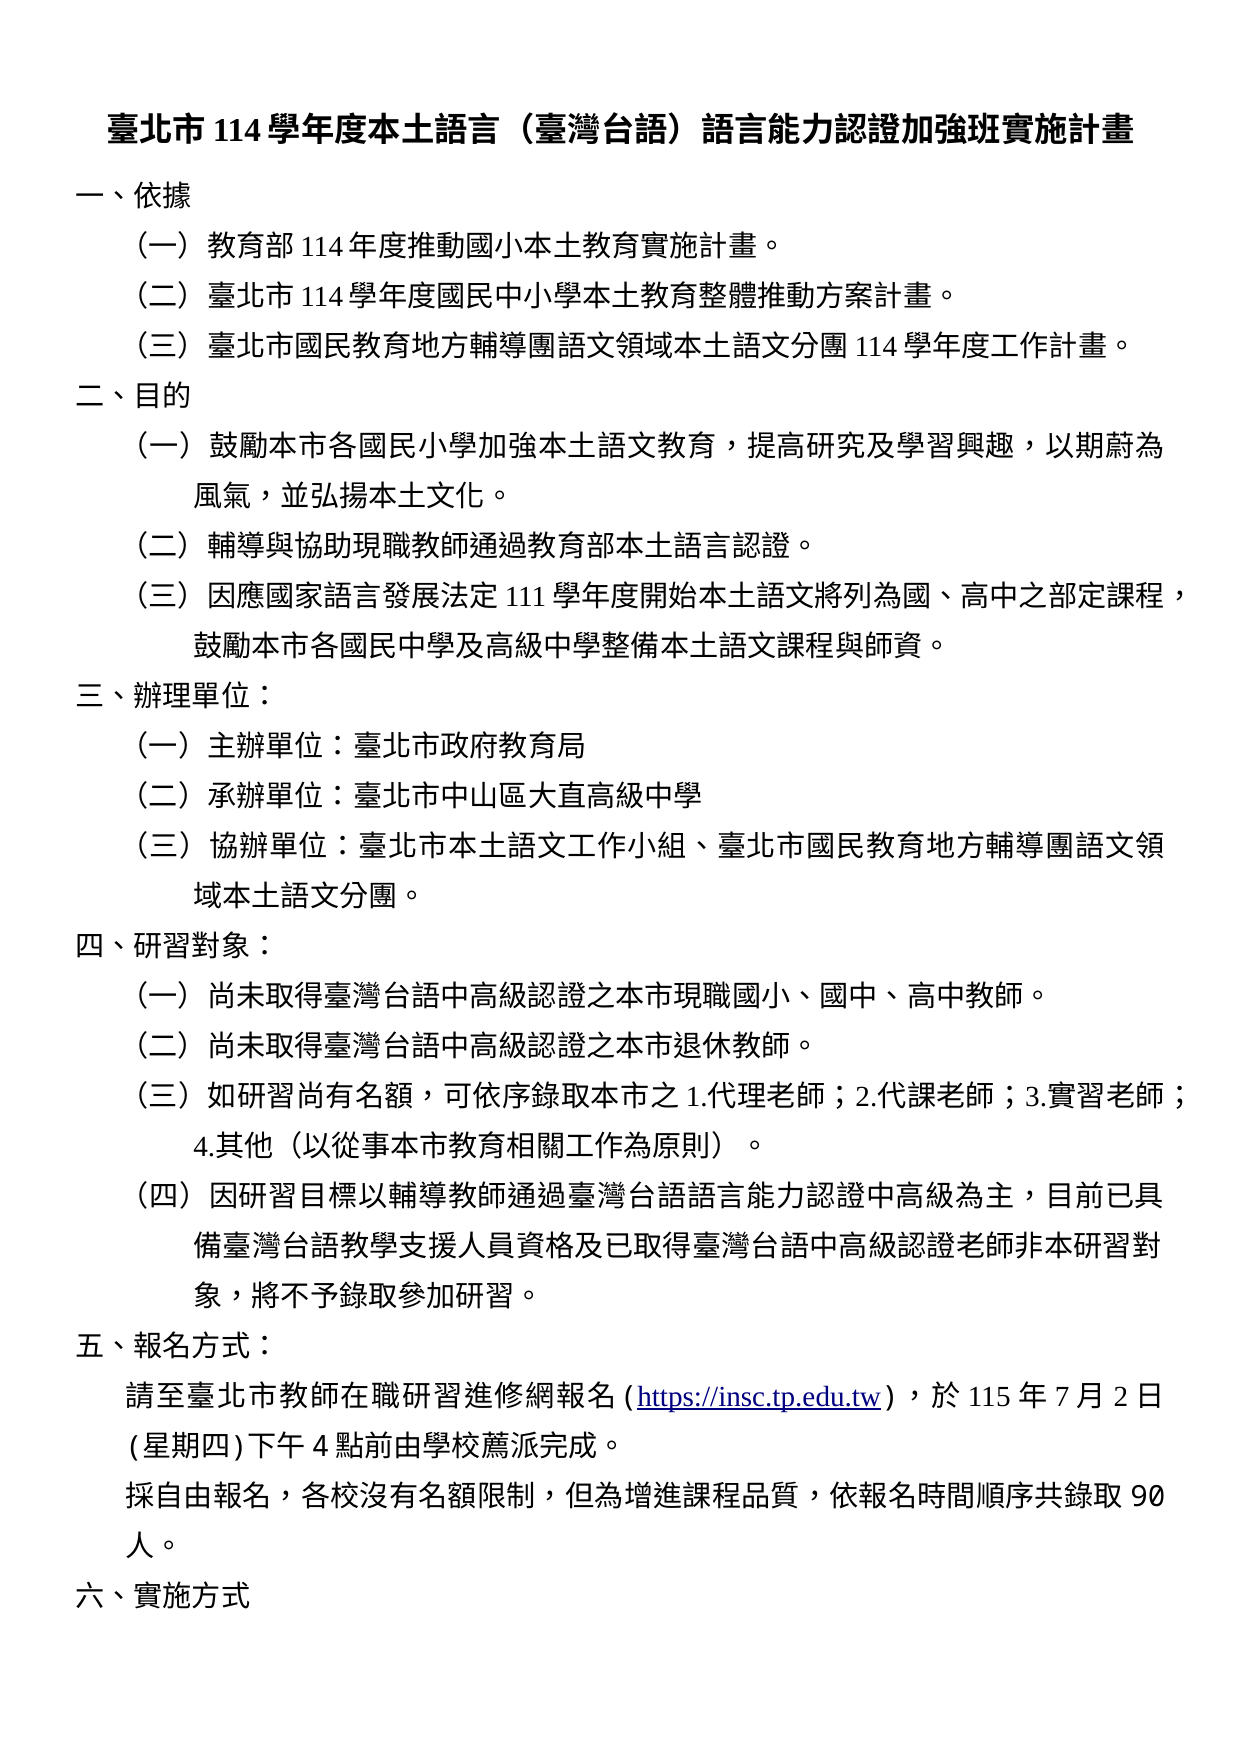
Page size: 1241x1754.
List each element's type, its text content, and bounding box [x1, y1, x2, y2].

text 六、實施方式 [75, 1567, 1165, 1617]
text （二）輔導與協助現職教師通過教育部本土語言認證。 [119, 517, 1165, 567]
text （二）承辦單位：臺北市中山區大直高級中學 [119, 767, 1165, 817]
text 四、研習對象： [75, 917, 1165, 967]
text （四）因研習目標以輔導教師通過臺灣台語語言能力認證中高級為主，目前已具備臺灣台語教學支援人員資格及已取得臺灣台語中高級認證老師非本研習對象，將不予錄取參加研習。 [119, 1167, 1165, 1317]
text （三）因應國家語言發展法定111學年度開始本土語文將列為國、高中之部定課程，鼓勵本市各國民中學及高級中學整備本土語文課程與師資。 [119, 567, 1165, 667]
text 二、目的 [75, 367, 1165, 417]
text （三）如研習尚有名額，可依序錄取本市之1.代理老師；2.代課老師；3.實習老師；4.其他（以從事本市教育相關工作為原則）。 [119, 1067, 1165, 1167]
text （二）尚未取得臺灣台語中高級認證之本市退休教師。 [119, 1017, 1165, 1067]
text 採自由報名，各校沒有名額限制，但為增進課程品質，依報名時間順序共錄取90人。 [125, 1467, 1165, 1567]
text （一）尚未取得臺灣台語中高級認證之本市現職國小、國中、高中教師。 [119, 967, 1165, 1017]
text 臺北市114學年度本土語言（臺灣台語）語言能力認證加強班實施計畫 [75, 114, 1165, 148]
text 五、報名方式： [75, 1317, 1165, 1367]
text （三）臺北市國民教育地方輔導團語文領域本土語文分團114學年度工作計畫。 [119, 317, 1165, 367]
text （二）臺北市114學年度國民中小學本土教育整體推動方案計畫。 [119, 267, 1165, 317]
text （一）教育部114年度推動國小本土教育實施計畫。 [119, 217, 1165, 267]
text 三、辦理單位： [75, 667, 1165, 717]
text （三）協辦單位：臺北市本土語文工作小組、臺北市國民教育地方輔導團語文領域本土語文分團。 [119, 817, 1165, 917]
text （一）主辦單位：臺北市政府教育局 [119, 717, 1165, 767]
text （一）鼓勵本市各國民小學加強本土語文教育，提高研究及學習興趣，以期蔚為風氣，並弘揚本土文化。 [119, 417, 1165, 517]
text 一、依據 [75, 167, 1165, 217]
text 請至臺北市教師在職研習進修網報名(https://insc.tp.edu.tw)，於115年7月2日(星期四)下午4點前由學校薦派完成。 [125, 1367, 1165, 1467]
